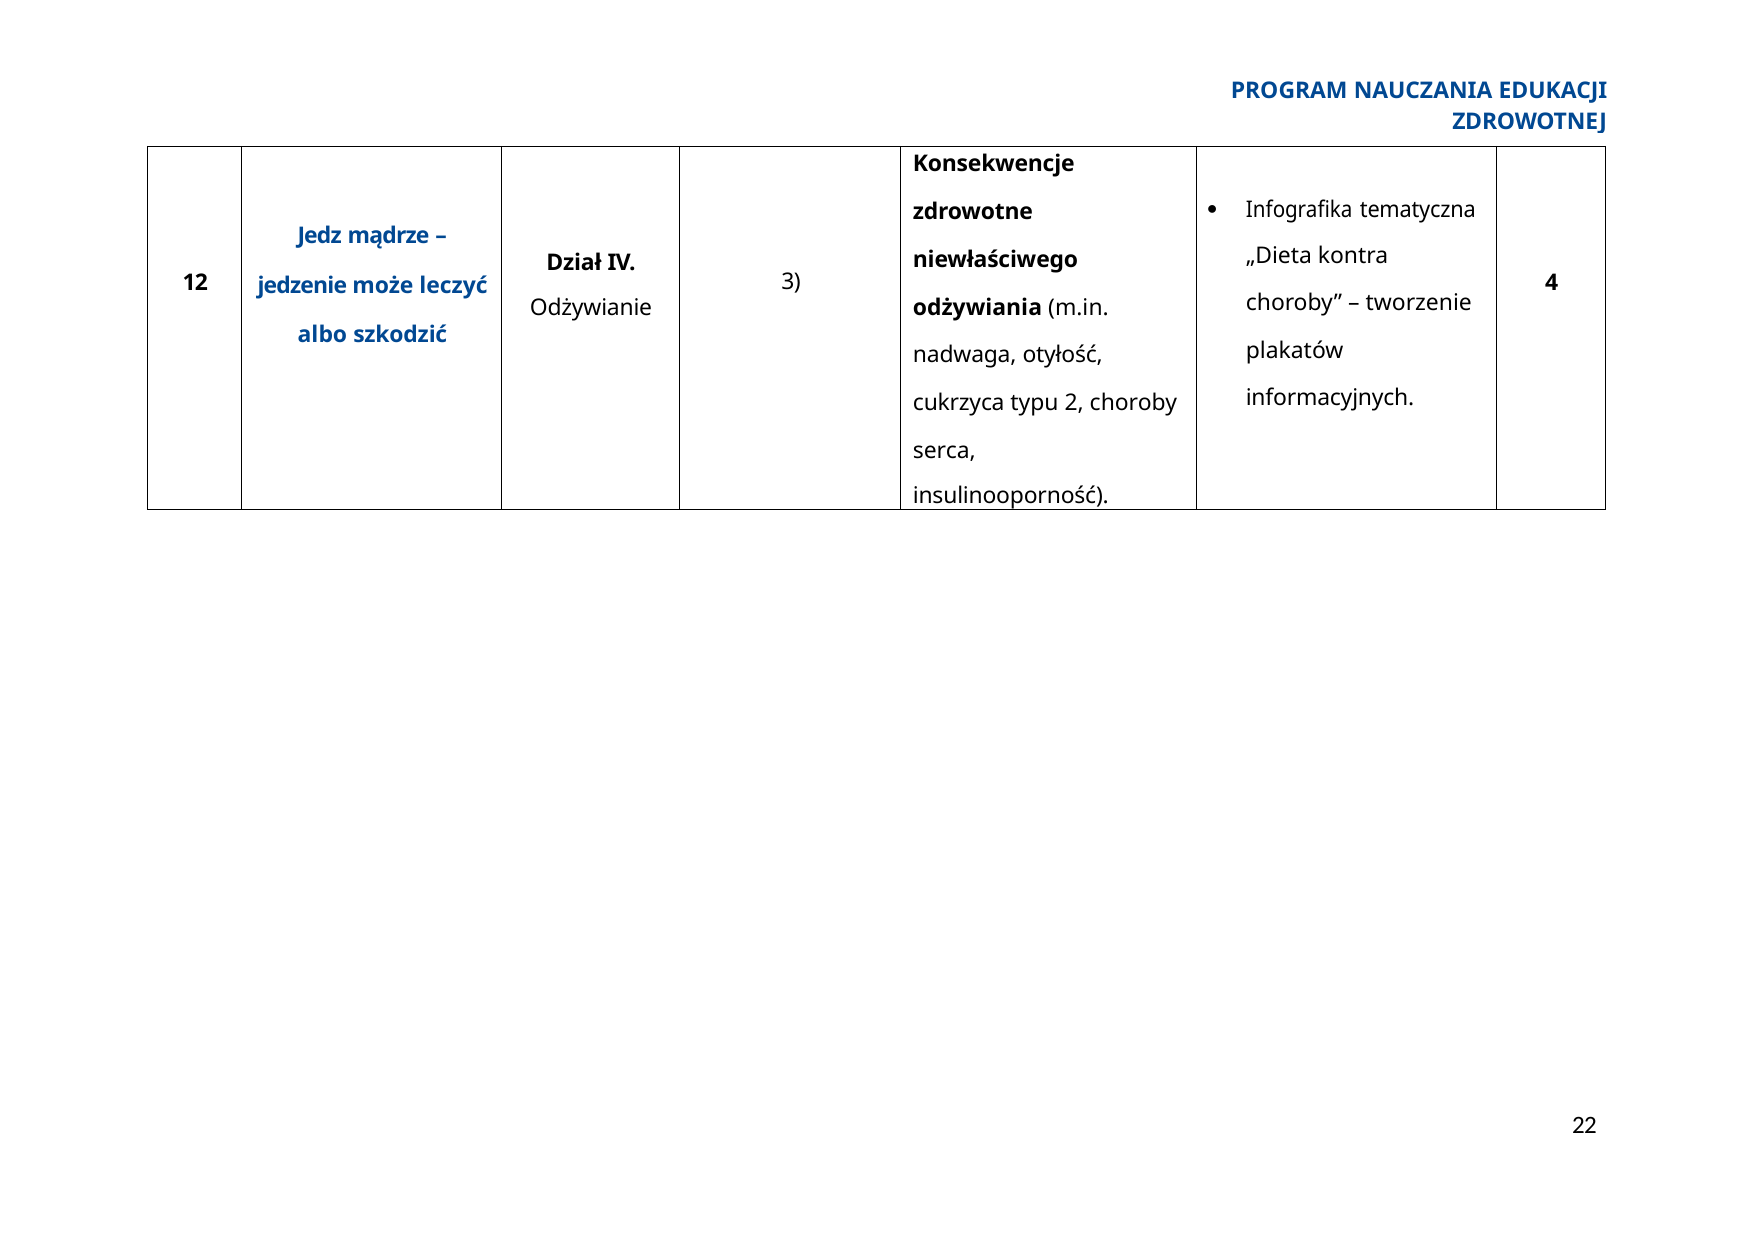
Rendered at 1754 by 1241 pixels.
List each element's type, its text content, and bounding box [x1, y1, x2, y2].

table_cell Jedz mądrze – jedzenie może leczyć albo szkodzić [242, 147, 501, 509]
table_cell 3) [680, 147, 900, 509]
table_cell 12 [148, 147, 241, 509]
table_cell Infografika tematyczna „Dieta kontra choroby” – tworzenie plakatów informacyjnych. [1197, 147, 1496, 509]
table_cell 4 [1497, 147, 1605, 509]
table_cell Dział IV. Odżywianie [502, 147, 679, 509]
table_cell Konsekwencje zdrowotne niewłaściwego odżywiania (m.in. nadwaga, otyłość, cukrzyca typu 2, choroby serca, insulinooporność). [901, 147, 1196, 509]
